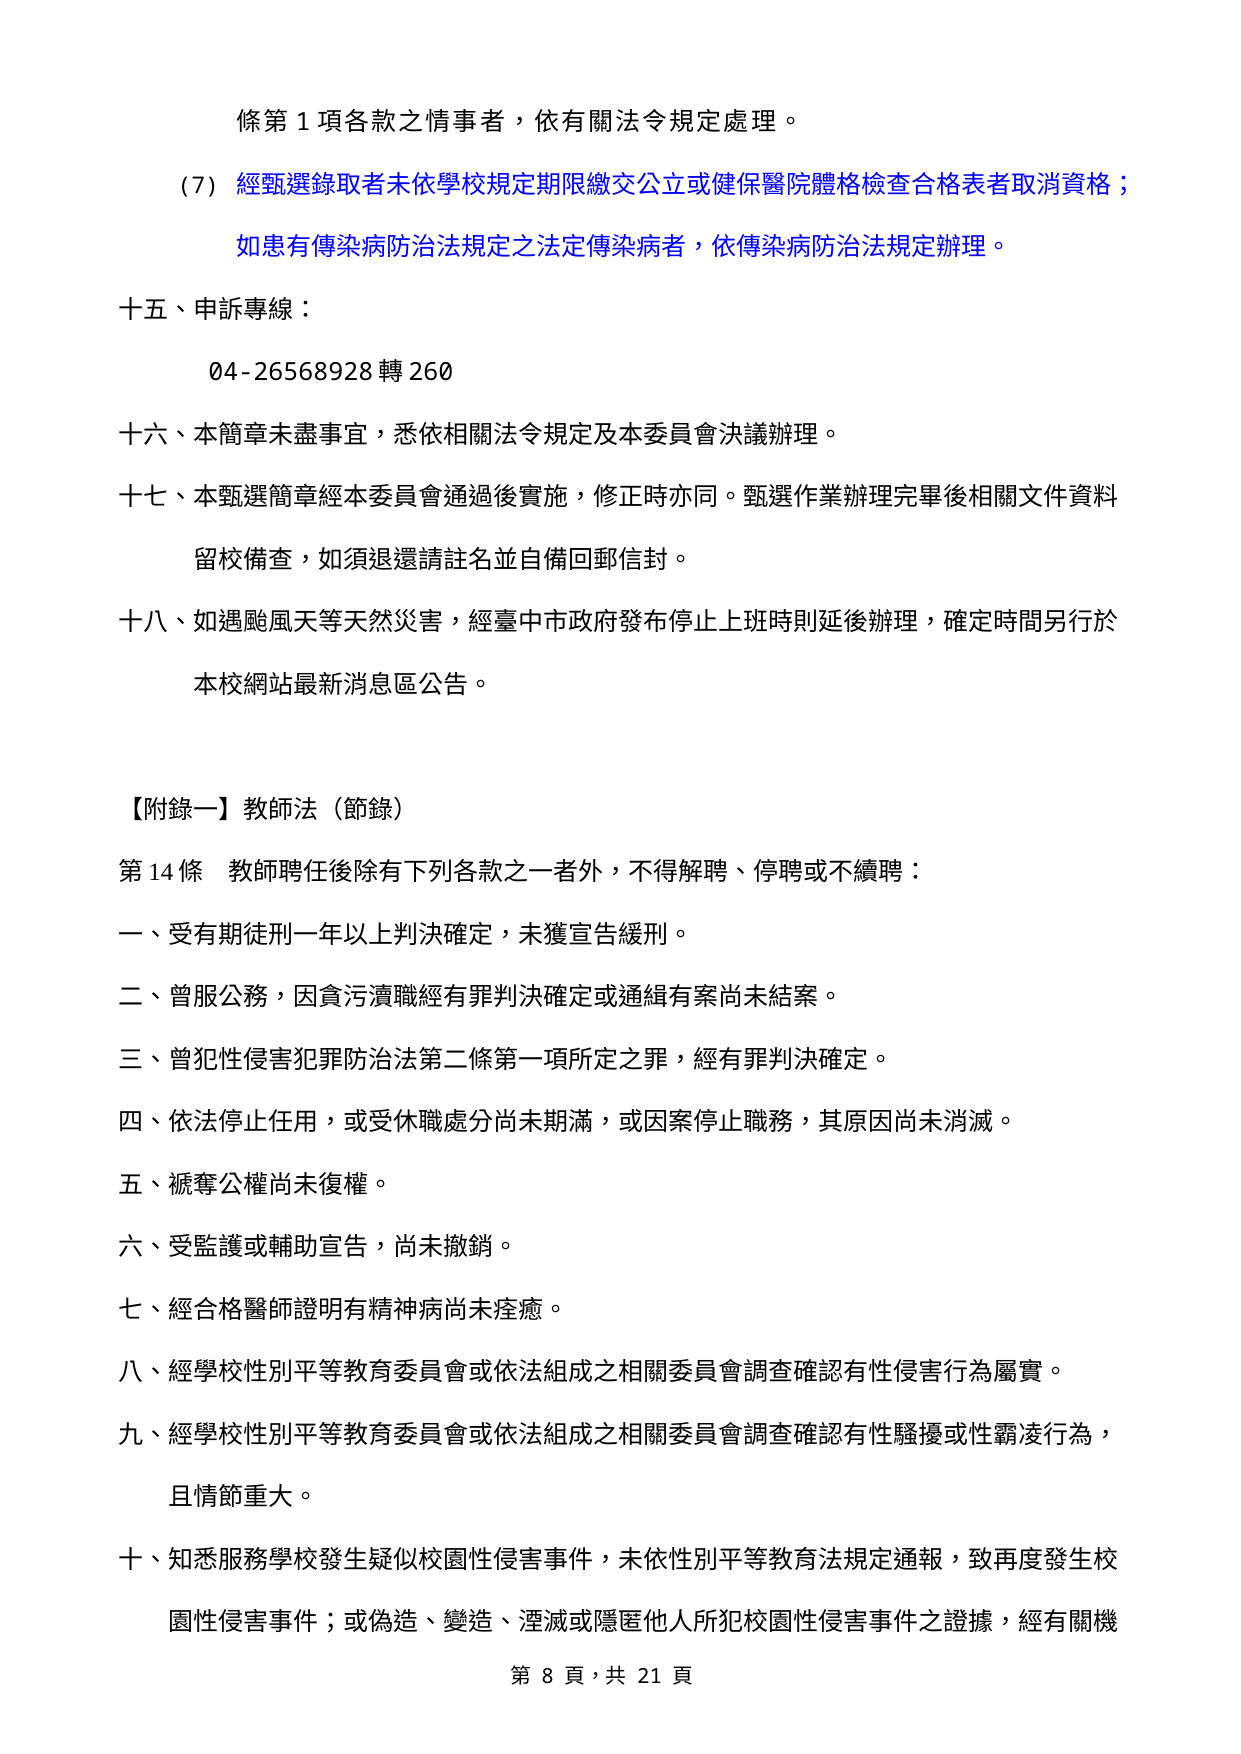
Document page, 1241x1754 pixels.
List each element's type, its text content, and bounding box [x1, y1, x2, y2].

text 九、經學校性別平等教育委員會或依法組成之相關委員會調查確認有性騷擾或性霸凌行為，且情節重大。 [118, 1391, 1122, 1516]
list 經甄選錄取者未依學校規定期限繳交公立或健保醫院體格檢查合格表者取消資格；如患有傳染病防治法規定之法定傳染病者，依傳染病防治法規定辦理。 [177, 141, 1122, 266]
list 條第1項各款之情事者，依有關法令規定處理。 [177, 78, 1122, 141]
text 【附錄一】教師法（節錄） [118, 766, 1122, 828]
text 六、受監護或輔助宣告，尚未撤銷。 [118, 1203, 1122, 1266]
text 八、經學校性別平等教育委員會或依法組成之相關委員會調查確認有性侵害行為屬實。 [118, 1328, 1122, 1391]
text 七、經合格醫師證明有精神病尚未痊癒。 [118, 1266, 1122, 1328]
text 十八、如遇颱風天等天然災害，經臺中市政府發布停止上班時則延後辦理，確定時間另行於本校網站最新消息區公告。 [118, 578, 1122, 703]
text 五、褫奪公權尚未復權。 [118, 1141, 1122, 1203]
text 十七、本甄選簡章經本委員會通過後實施，修正時亦同。甄選作業辦理完畢後相關文件資料留校備查，如須退還請註名並自備回郵信封。 [118, 453, 1122, 578]
text 十五、申訴專線： [118, 266, 1122, 328]
text 二、曾服公務，因貪污瀆職經有罪判決確定或通緝有案尚未結案。 [118, 953, 1122, 1016]
text 04-26568928轉260 [118, 328, 1122, 391]
text 一、受有期徒刑一年以上判決確定，未獲宣告緩刑。 [118, 891, 1122, 953]
text 十六、本簡章未盡事宜，悉依相關法令規定及本委員會決議辦理。 [118, 391, 1122, 453]
text 四、依法停止任用，或受休職處分尚未期滿，或因案停止職務，其原因尚未消滅。 [118, 1078, 1122, 1141]
text 第14條 教師聘任後除有下列各款之一者外，不得解聘、停聘或不續聘： [118, 828, 1122, 891]
text 十、知悉服務學校發生疑似校園性侵害事件，未依性別平等教育法規定通報，致再度發生校園性侵害事件；或偽造、變造、湮滅或隱匿他人所犯校園性侵害事件之證據，經有關機 [118, 1516, 1122, 1641]
text 三、曾犯性侵害犯罪防治法第二條第一項所定之罪，經有罪判決確定。 [118, 1016, 1122, 1078]
